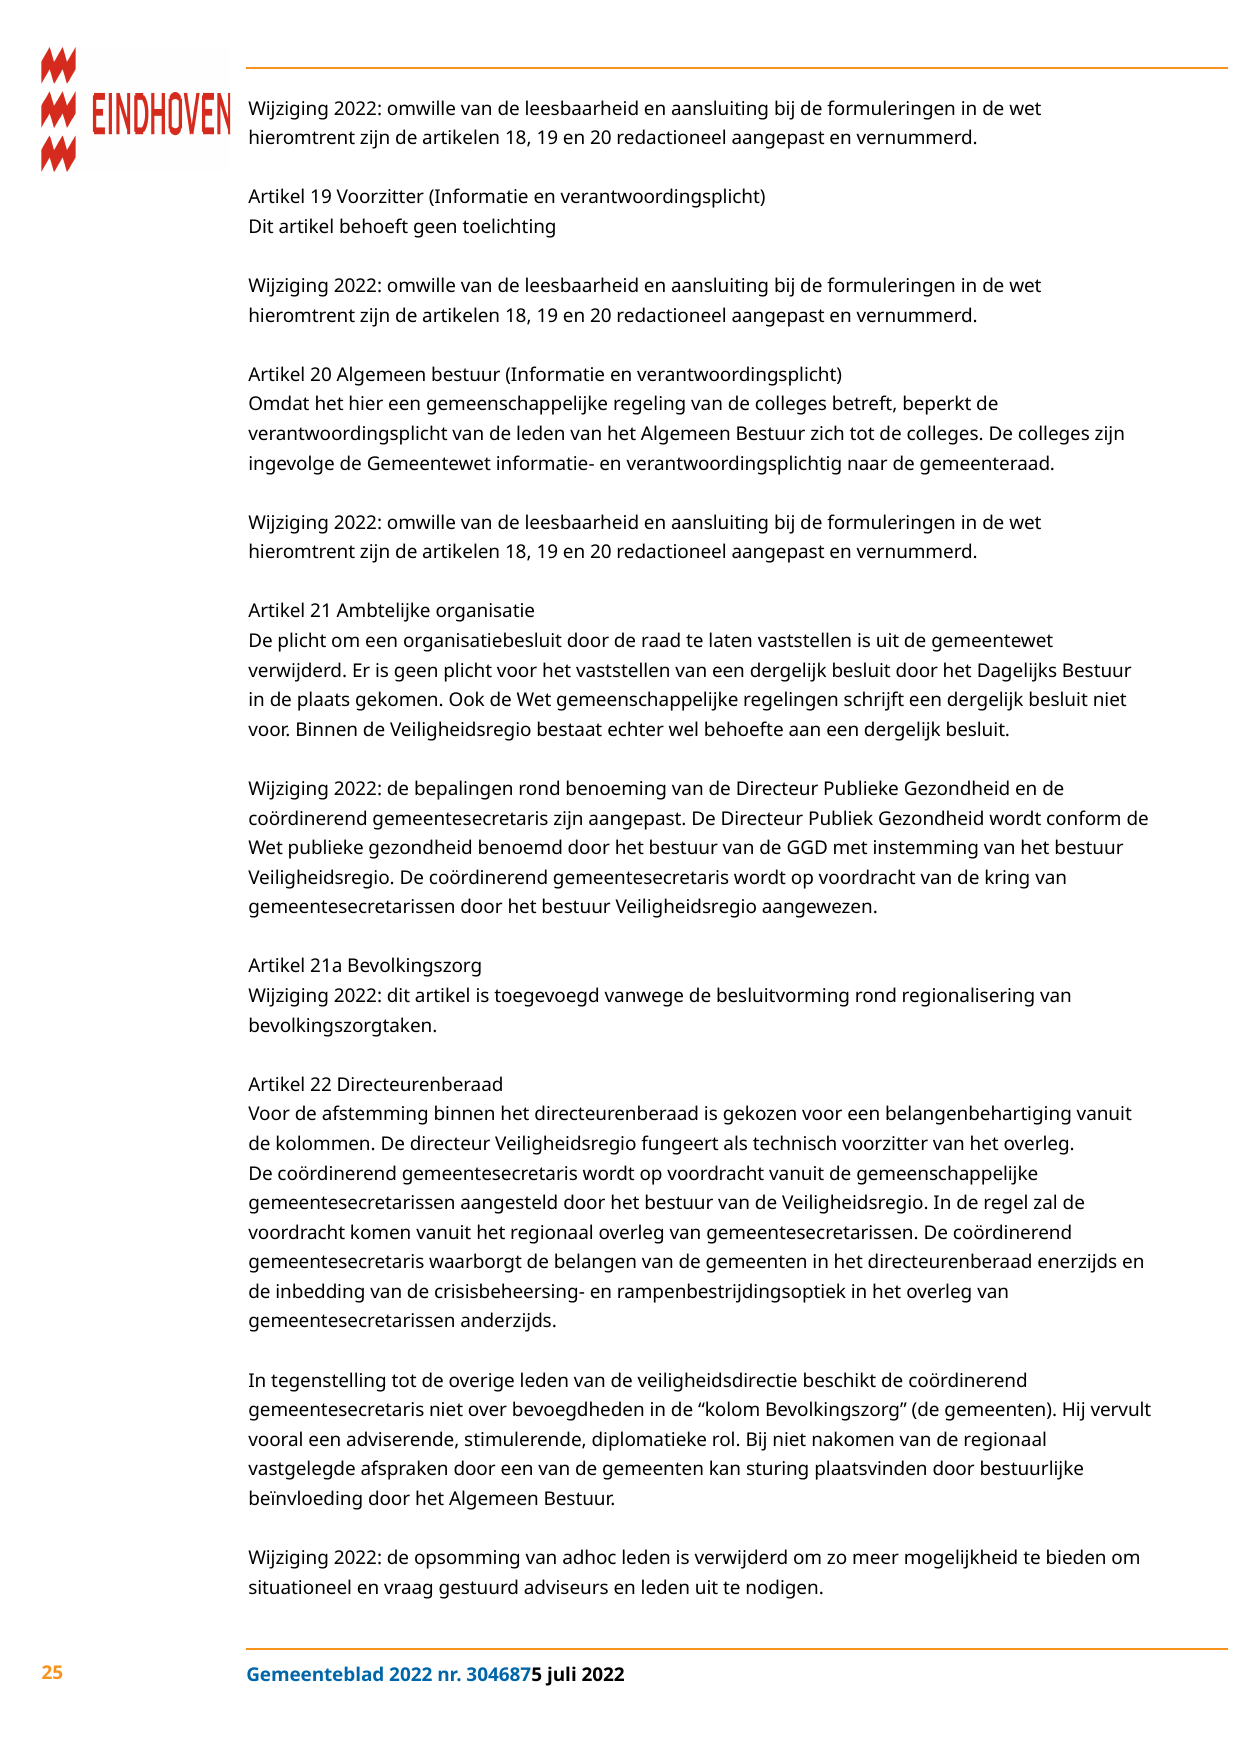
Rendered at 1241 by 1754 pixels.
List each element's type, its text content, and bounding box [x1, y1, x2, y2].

text In tegenstelling tot de overige leden van de veiligheidsdirectie beschikt de coördinerend gemeentesecretaris niet over bevoegdheden in de “kolom Bevolkingszorg” (de gemeenten). Hij vervult vooral een adviserende, stimulerende, diplomatieke rol. Bij niet nakomen van de regionaal vastgelegde afspraken door een van de gemeenten kan sturing plaatsvinden door bestuurlijke beïnvloeding door het Algemeen Bestuur. [248, 1367, 1152, 1511]
text Artikel 22 Directeurenberaad [248, 1071, 1152, 1097]
text Dit artikel behoeft geen toelichting [248, 213, 1152, 239]
text Artikel 21 Ambtelijke organisatie [248, 598, 1152, 623]
text Wijziging 2022: omwille van de leesbaarheid en aansluiting bij de formuleringen in de wet hieromtrent zijn de artikelen 18, 19 en 20 redactioneel aangepast en vernummerd. [248, 509, 1152, 564]
text Artikel 19 Voorzitter (Informatie en verantwoordingsplicht) [248, 183, 1152, 209]
text Artikel 21a Bevolkingszorg [248, 953, 1152, 978]
text Artikel 20 Algemeen bestuur (Informatie en verantwoordingsplicht) [248, 361, 1152, 387]
text Omdat het hier een gemeenschappelijke regeling van de colleges betreft, beperkt de verantwoordingsplicht van de leden van het Algemeen Bestuur zich tot de colleges. De colleges zijn ingevolge de Gemeentewet informatie- en verantwoordingsplichtig naar de gemeenteraad. [248, 391, 1152, 476]
text Wijziging 2022: dit artikel is toegevoegd vanwege de besluitvorming rond regionalisering van bevolkingszorgtaken. [248, 982, 1152, 1038]
text De plicht om een organisatiebesluit door de raad te laten vaststellen is uit de gemeentewet verwijderd. Er is geen plicht voor het vaststellen van een dergelijk besluit door het Dagelijks Bestuur in de plaats gekomen. Ook de Wet gemeenschappelijke regelingen schrijft een dergelijk besluit niet voor. Binnen de Veiligheidsregio bestaat echter wel behoefte aan een dergelijk besluit. [248, 627, 1152, 742]
text De coördinerend gemeentesecretaris wordt op voordracht vanuit de gemeenschappelijke gemeentesecretarissen aangesteld door het bestuur van de Veiligheidsregio. In de regel zal de voordracht komen vanuit het regionaal overleg van gemeentesecretarissen. De coördinerend gemeentesecretaris waarborgt de belangen van de gemeenten in het directeurenberaad enerzijds en de inbedding van de crisisbeheersing- en rampenbestrijdingsoptiek in het overleg van gemeentesecretarissen anderzijds. [248, 1160, 1152, 1333]
text Wijziging 2022: de bepalingen rond benoeming van de Directeur Publieke Gezondheid en de coördinerend gemeentesecretaris zijn aangepast. De Directeur Publiek Gezondheid wordt conform de Wet publieke gezondheid benoemd door het bestuur van de GGD met instemming van het bestuur Veiligheidsregio. De coördinerend gemeentesecretaris wordt op voordracht van de kring van gemeentesecretarissen door het bestuur Veiligheidsregio aangewezen. [248, 775, 1152, 919]
text Wijziging 2022: de opsomming van adhoc leden is verwijderd om zo meer mogelijkheid te bieden om situationeel en vraag gestuurd adviseurs en leden uit te nodigen. [248, 1544, 1152, 1600]
text Voor de afstemming binnen het directeurenberaad is gekozen voor een belangenbehartiging vanuit de kolommen. De directeur Veiligheidsregio fungeert als technisch voorzitter van het overleg. [248, 1101, 1152, 1156]
picture [41, 47, 231, 172]
text Wijziging 2022: omwille van de leesbaarheid en aansluiting bij de formuleringen in de wet hieromtrent zijn de artikelen 18, 19 en 20 redactioneel aangepast en vernummerd. [248, 95, 1152, 150]
text Wijziging 2022: omwille van de leesbaarheid en aansluiting bij de formuleringen in de wet hieromtrent zijn de artikelen 18, 19 en 20 redactioneel aangepast en vernummerd. [248, 272, 1152, 328]
